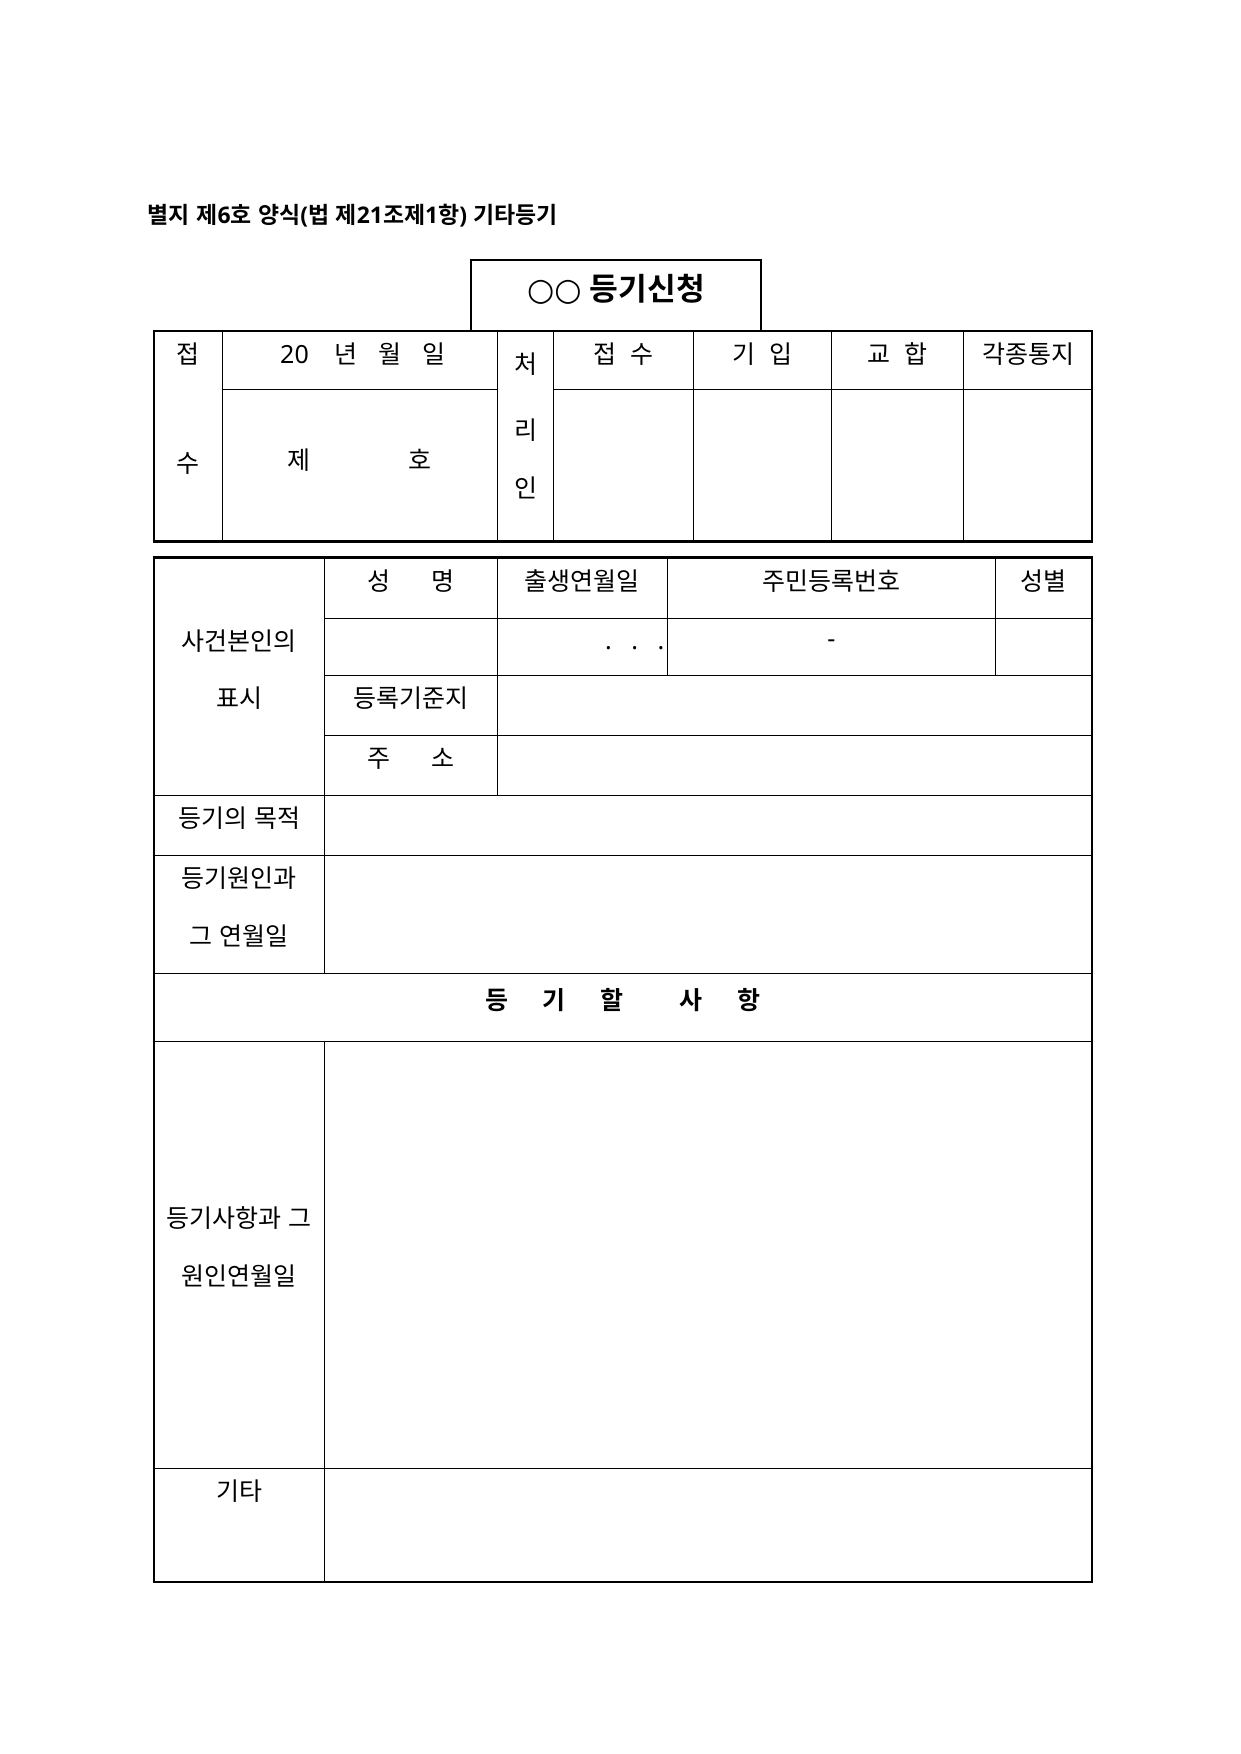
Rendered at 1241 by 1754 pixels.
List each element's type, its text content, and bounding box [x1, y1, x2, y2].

table_cell [1093, 1041, 1099, 1468]
table_cell [325, 1469, 1091, 1581]
table_cell [1093, 556, 1099, 618]
table_cell [1093, 795, 1099, 855]
table_cell 교 합 [832, 332, 963, 388]
table_cell [1093, 389, 1099, 540]
table_cell 등록기준지 [325, 676, 497, 735]
table_cell [964, 390, 1091, 540]
table_cell 각종통지 [964, 332, 1091, 388]
table_cell 등기원인과 그 연월일 [155, 856, 324, 972]
table_cell 기타 [155, 1469, 324, 1581]
table_cell [498, 736, 1091, 795]
table_cell [154, 543, 222, 556]
table_cell [554, 390, 693, 540]
table_cell 등기사항과 그 원인연월일 [155, 1042, 324, 1468]
table_cell 출생연월일 [498, 559, 667, 618]
table_cell - [668, 619, 995, 675]
table_cell [498, 676, 1091, 735]
table_cell [1093, 973, 1099, 1041]
table_header [762, 259, 915, 330]
table_cell [1093, 675, 1099, 735]
table_cell . . . [498, 619, 667, 675]
table_cell [996, 619, 1091, 675]
table_header [411, 259, 470, 330]
table_cell [598, 543, 1092, 556]
table_cell 처 리 인 [498, 332, 553, 540]
table_cell [832, 390, 963, 540]
table_cell 등 기 할 사 항 [155, 974, 1091, 1041]
table_cell [1092, 540, 1099, 556]
table_cell [325, 1042, 1091, 1468]
table_header ○○ 등기신청 [472, 261, 760, 330]
table_header [1092, 259, 1099, 330]
table_cell 주 소 [325, 736, 497, 795]
table_cell [222, 543, 404, 556]
table_cell [694, 390, 831, 540]
table_cell [1093, 735, 1099, 795]
table_cell [325, 856, 1091, 972]
table_cell [1093, 1468, 1099, 1581]
table_header [154, 259, 411, 330]
table_cell [1093, 618, 1099, 675]
table_cell 접 수 [155, 332, 222, 540]
table_cell 성 명 [325, 559, 497, 618]
table_cell [325, 796, 1091, 855]
table_cell 제 호 [223, 390, 497, 540]
table_cell 등기의 목적 [155, 796, 324, 855]
table_cell [1093, 855, 1099, 972]
text 별지 제6호 양식(법 제21조제1항) 기타등기 [148, 200, 1092, 229]
table_cell [1093, 330, 1099, 388]
table_cell 기 입 [694, 332, 831, 388]
table_cell 접 수 [554, 332, 693, 388]
table_header [915, 259, 1092, 330]
table_cell 사건본인의 표시 [155, 559, 324, 795]
table_cell 주민등록번호 [668, 559, 995, 618]
table_cell [405, 543, 598, 556]
table_cell [325, 619, 497, 675]
table_cell 성별 [996, 559, 1091, 618]
table_cell 20 년 월 일 [223, 332, 497, 388]
